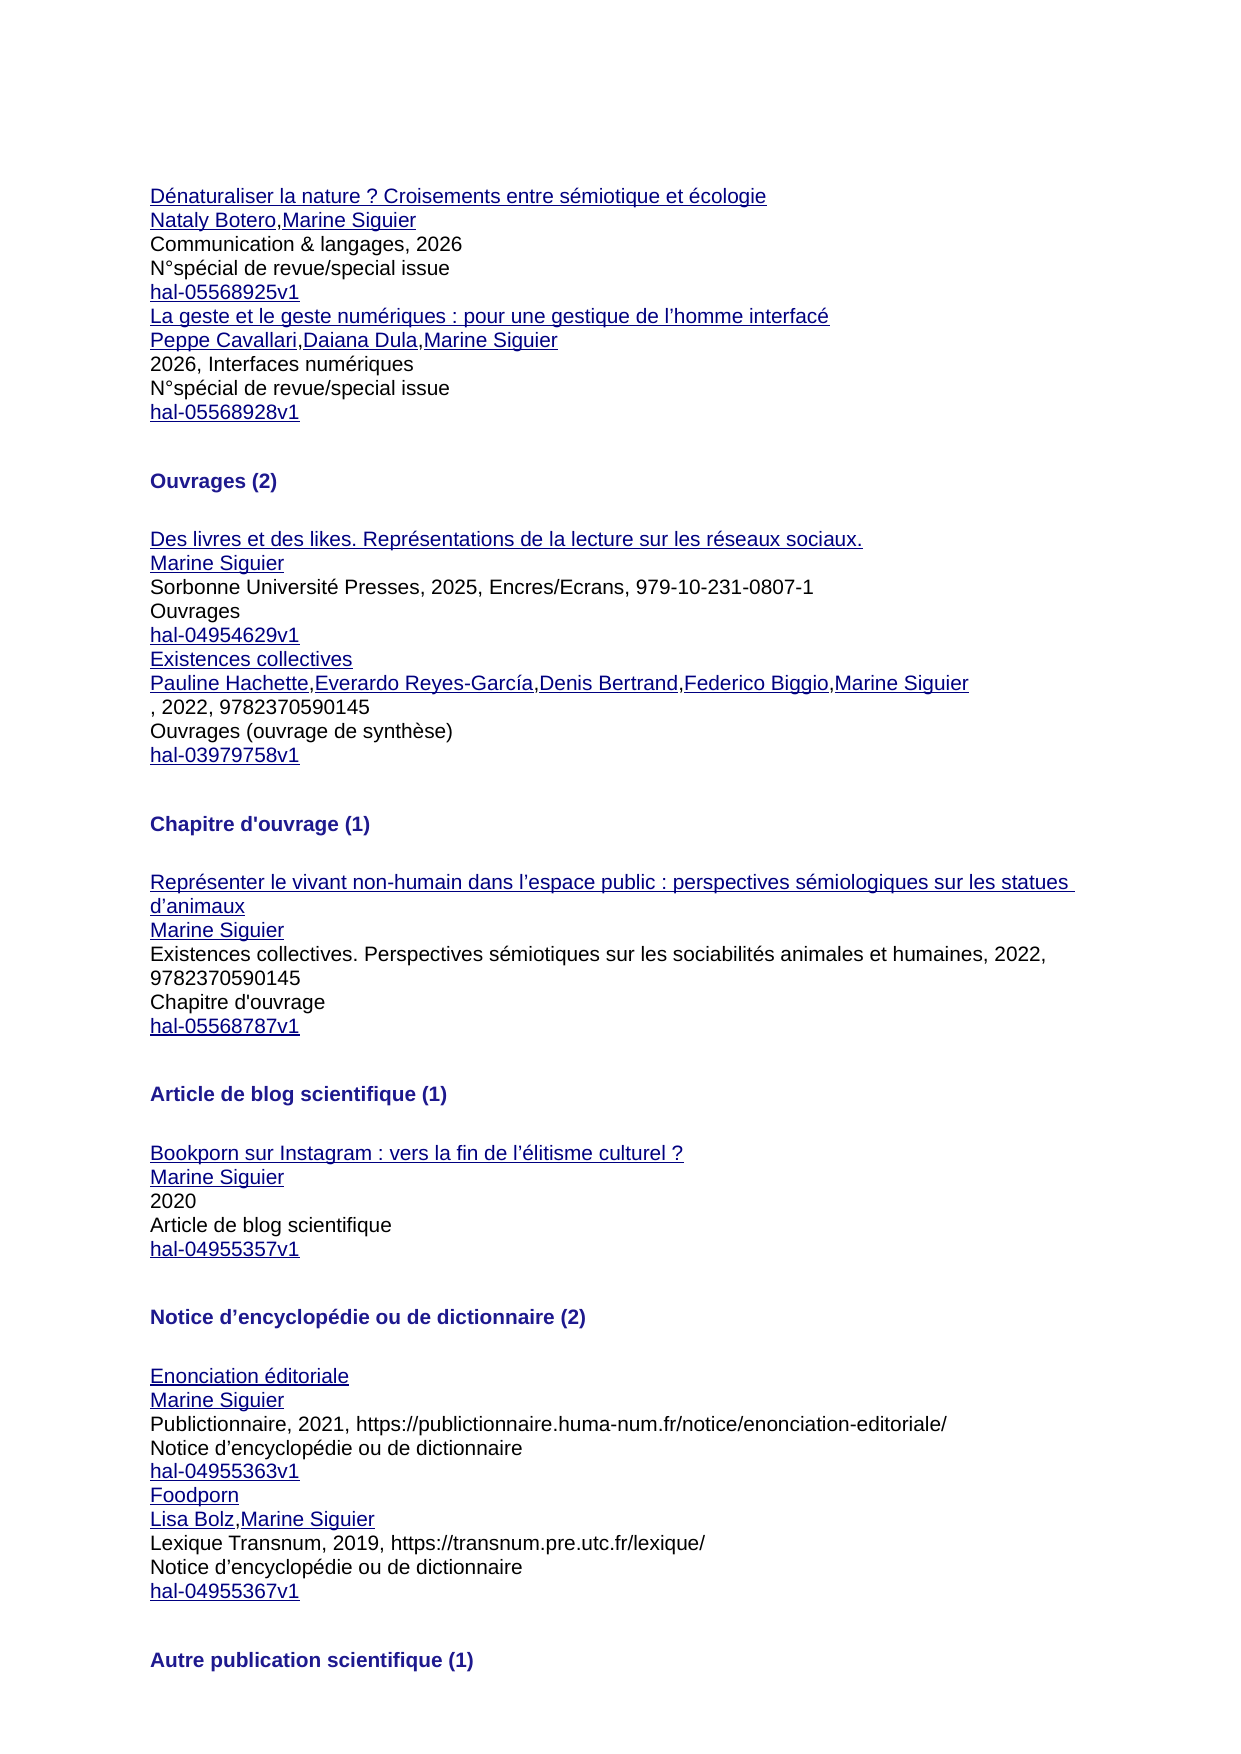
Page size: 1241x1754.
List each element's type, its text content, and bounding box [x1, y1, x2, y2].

table_header Bookporn sur Instagram : vers la fin de l’élitisme culturel ? Marine Siguier 2020 Article de blog scientifique hal-04955357v1 [150, 1141, 1090, 1260]
table_header Représenter le vivant non-humain dans l’espace public : perspectives sémiologiques sur les statues d’animaux Marine Siguier Existences collectives. Perspectives sémiotiques sur les sociabilités animales et humaines, 2022, 9782370590145 Chapitre d'ouvrage hal-05568787v1 [150, 870, 1090, 1037]
subtitle Autre publication scientifique (1) [150, 1648, 1090, 1672]
subtitle Chapitre d'ouvrage (1) [150, 811, 1090, 835]
subtitle Notice d’encyclopédie ou de dictionnaire (2) [150, 1305, 1090, 1329]
table_cell La geste et le geste numériques : pour une gestique de l’homme interfacé Peppe Cavallari,Daiana Dula,Marine Siguier 2026, Interfaces numériques N°spécial de revue/special issue hal-05568928v1 [150, 304, 1090, 424]
table_header Des livres et des likes. Représentations de la lecture sur les réseaux sociaux. Marine Siguier Sorbonne Université Presses, 2025, Encres/Ecrans, 979-10-231-0807-1 Ouvrages hal-04954629v1 [150, 527, 1090, 647]
table_header Dénaturaliser la nature ? Croisements entre sémiotique et écologie Nataly Botero,Marine Siguier Communication & langages, 2026 N°spécial de revue/special issue hal-05568925v1 [150, 184, 1090, 304]
table_cell Foodporn Lisa Bolz,Marine Siguier Lexique Transnum, 2019, https://transnum.pre.utc.fr/lexique/ Notice d’encyclopédie ou de dictionnaire hal-04955367v1 [150, 1483, 1090, 1603]
subtitle Ouvrages (2) [150, 469, 1090, 493]
subtitle Article de blog scientifique (1) [150, 1082, 1090, 1106]
table_header Enonciation éditoriale Marine Siguier Publictionnaire, 2021, https://publictionnaire.huma-num.fr/notice/enonciation-editoriale/ Notice d’encyclopédie ou de dictionnaire hal-04955363v1 [150, 1364, 1090, 1483]
table_cell Existences collectives Pauline Hachette,Everardo Reyes-García,Denis Bertrand,Federico Biggio,Marine Siguier , 2022, 9782370590145 Ouvrages (ouvrage de synthèse) hal-03979758v1 [150, 647, 1090, 767]
